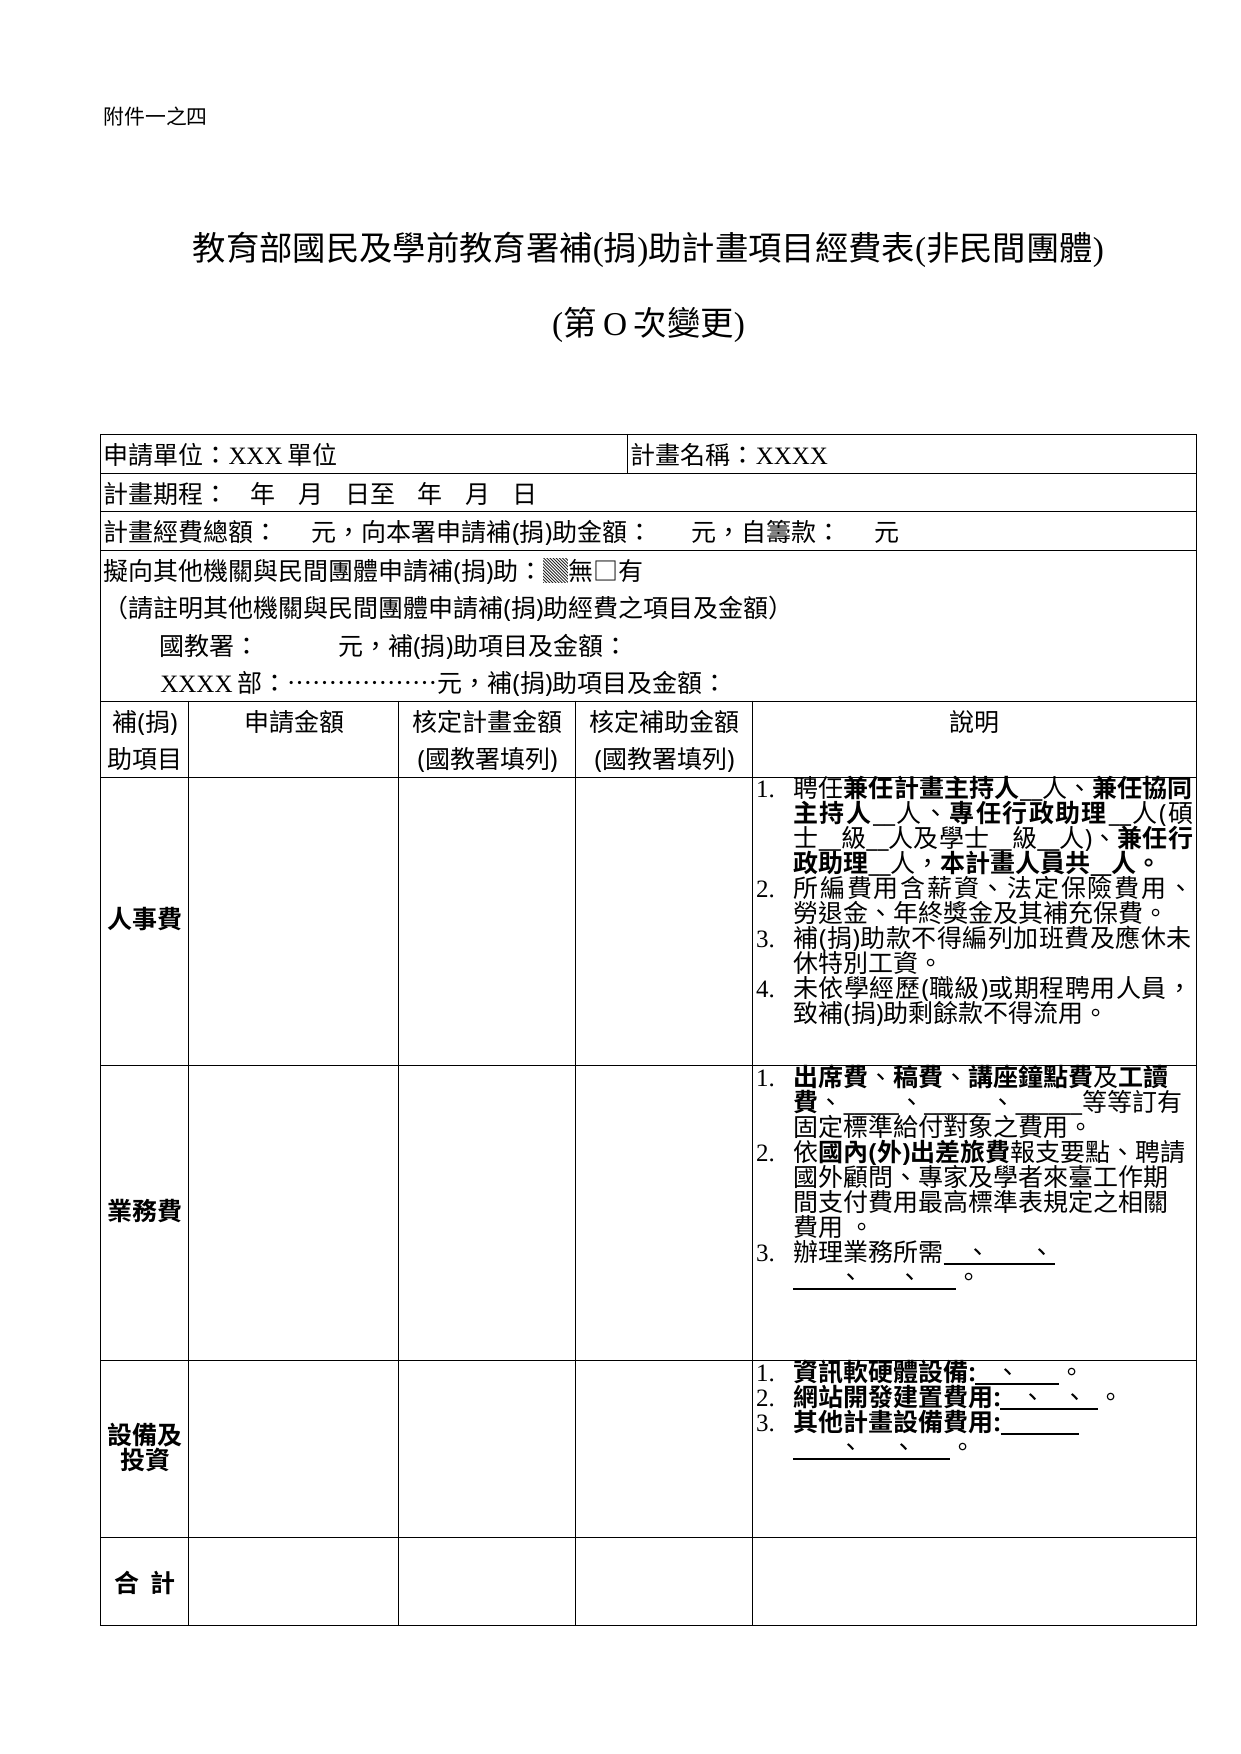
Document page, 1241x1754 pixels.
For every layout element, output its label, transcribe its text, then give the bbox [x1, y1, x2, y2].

table_header [730, 96, 1111, 171]
table_cell 設備及投資 [101, 1361, 188, 1537]
table_cell 核定計畫金額(國教署填列) [399, 702, 575, 777]
table_cell [523, 359, 729, 434]
table_cell [189, 1066, 398, 1360]
table_cell [399, 778, 575, 1065]
table_cell [576, 1066, 752, 1360]
table_cell [730, 359, 1111, 434]
table_header 附件一之四 [100, 96, 399, 171]
table_header [1111, 96, 1196, 171]
table_cell 出席費、稿費、講座鐘點費及工讀費、_____、______、______等等訂有固定標準給付對象之費用。 依國內(外)出差旅費報支要點、聘請國外顧問、專家及學者來臺工作期間支付費用最高標準表規定之相關費用 。 辦理業務所需 、 、 、 、 。 [753, 1066, 1196, 1360]
table_cell 合 計 [101, 1538, 188, 1625]
table_cell 申請單位：XXX單位 [101, 435, 627, 472]
table_cell [399, 359, 523, 434]
table_header [523, 96, 729, 171]
table_cell 教育部國民及學前教育署補(捐)助計畫項目經費表(非民間團體) (第O次變更) [100, 171, 1196, 359]
table_cell [399, 1538, 575, 1625]
table_cell 計畫期程： 年 月 日至 年 月 日 [101, 474, 1196, 511]
table_cell [753, 1538, 1196, 1625]
table_header [399, 96, 523, 171]
table_cell [576, 1361, 752, 1537]
table_cell 聘任兼任計畫主持人__人、兼任協同主持人__人、專任行政助理__人(碩士__級__人及學士__級__人)、兼任行政助理__人，本計畫人員共__人。 所編費用含薪資、法定保險費用、勞退金、年終獎金及其補充保費。 補(捐)助款不得編列加班費及應休未休特別工資。 未依學經歷(職級)或期程聘用人員，致補(捐)助剩餘款不得流用。 [753, 778, 1196, 1065]
table_cell 申請金額 [189, 702, 398, 777]
table_cell [189, 1361, 398, 1537]
table_cell [1111, 359, 1196, 434]
table_cell [576, 1538, 752, 1625]
table_cell [189, 778, 398, 1065]
table_cell 業務費 [101, 1066, 188, 1360]
table_cell 說明 [753, 702, 1196, 777]
table_cell [100, 359, 189, 434]
table_cell 擬向其他機關與民間團體申請補(捐)助：▓無□有 （請註明其他機關與民間團體申請補(捐)助經費之項目及金額） 國教署： 元，補(捐)助項目及金額： XXXX部：………………元，補(捐)助項目及金額： [101, 551, 1196, 701]
table_cell 計畫經費總額： 元，向本署申請補(捐)助金額： 元，自籌款： 元 [101, 512, 1196, 549]
table_cell 計畫名稱：XXXX [628, 435, 1196, 472]
table_cell [189, 1538, 398, 1625]
table_cell 人事費 [101, 778, 188, 1065]
table_cell 核定補助金額 (國教署填列) [576, 702, 752, 777]
table_cell [399, 1361, 575, 1537]
table_cell [576, 778, 752, 1065]
table_cell 補(捐)助項目 [101, 702, 188, 777]
table_cell [189, 359, 399, 434]
table_cell [399, 1066, 575, 1360]
table_cell 資訊軟硬體設備: 、 。 網站開發建置費用: 、 、 。 其他計畫設備費用: 、 、 。 [753, 1361, 1196, 1537]
